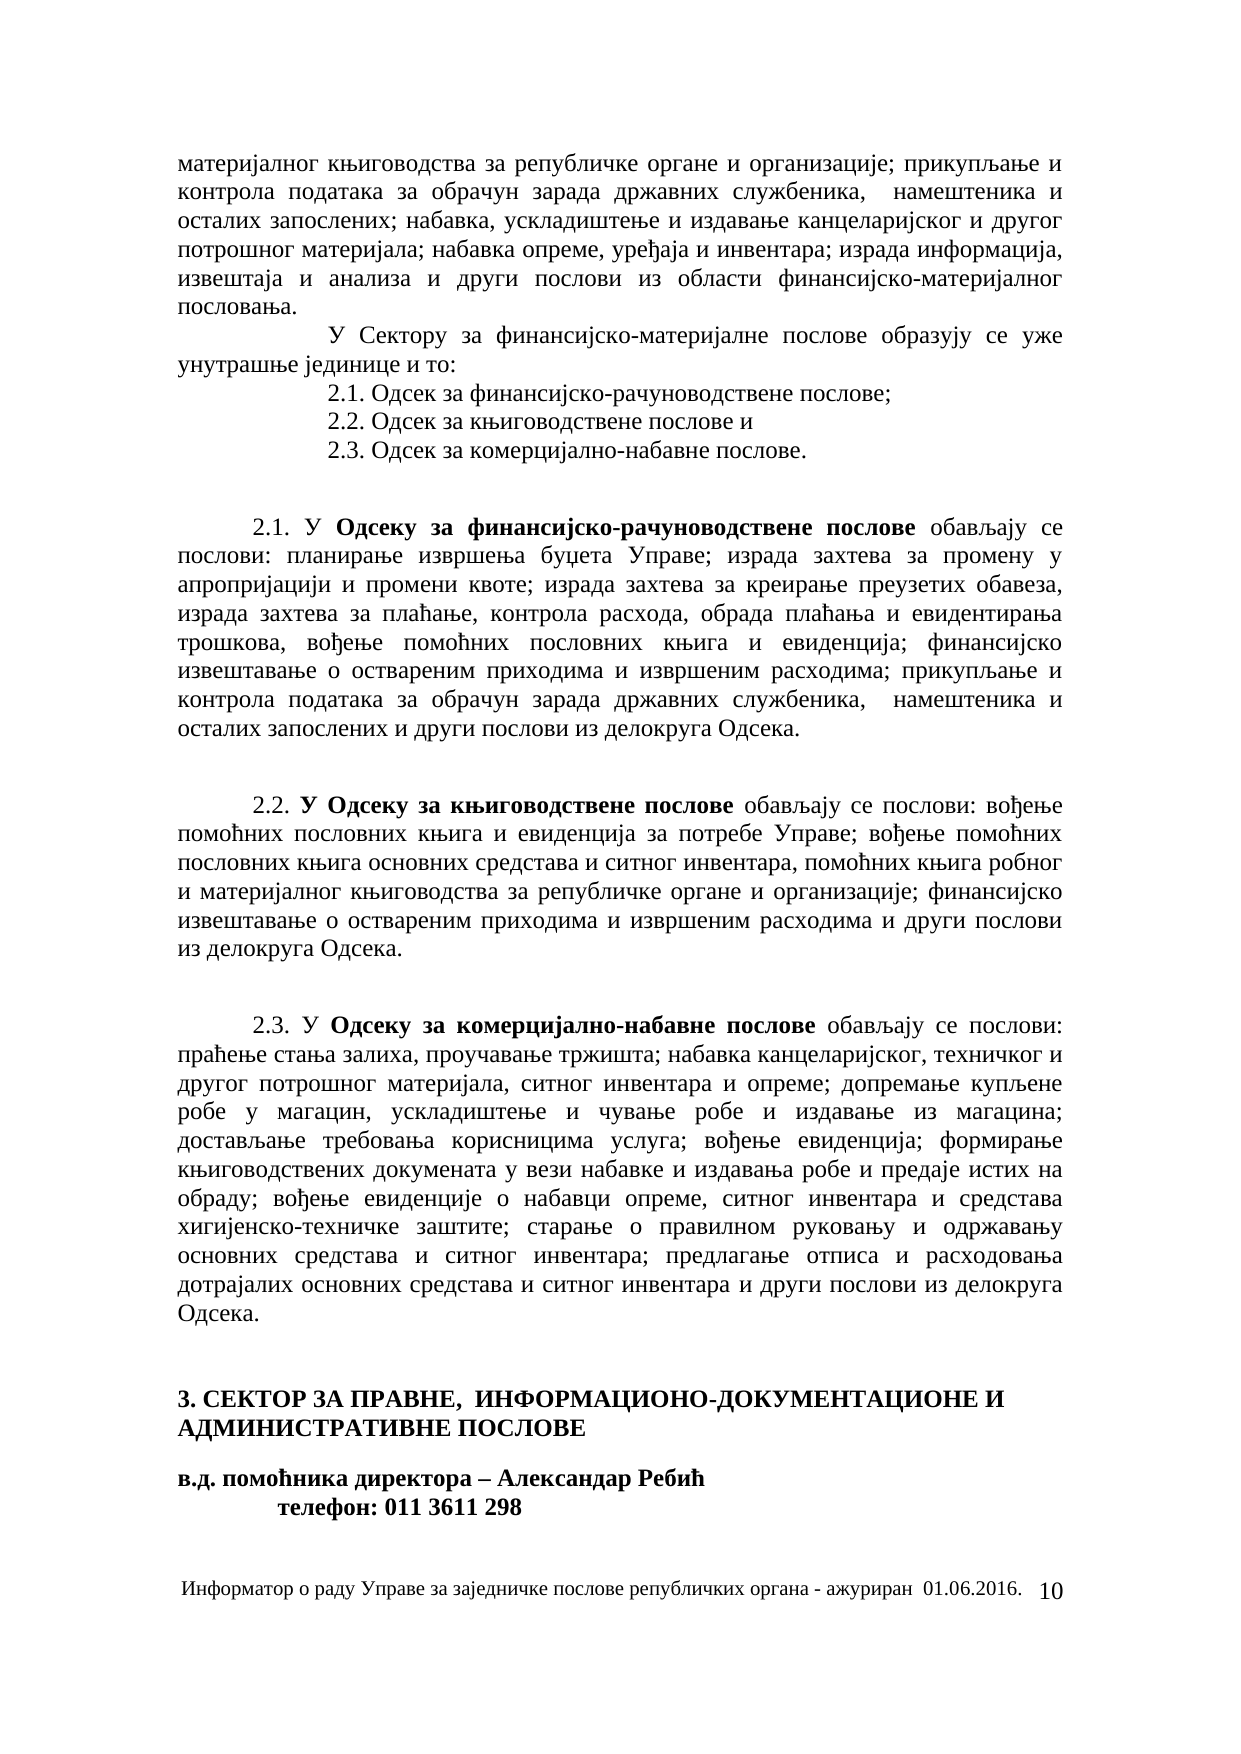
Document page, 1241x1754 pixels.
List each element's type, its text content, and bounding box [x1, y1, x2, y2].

text 3. СЕКТОР ЗА ПРАВНЕ, ИНФОРМАЦИОНО-ДОКУМЕНТАЦИОНЕ И АДМИНИСТРАТИВНЕ ПОСЛОВЕ [177, 1384, 1063, 1441]
text 2.3. У Одсеку за комерцијално-набавне послове обављају се послови: праћење стања залиха, проучавање тржишта; набавка канцеларијског, техничког и другог потрошног материјала, ситног инвентара и опреме; допремање купљене робе у магацин, ускладиштење и чување робе и издавање из магацина; достављање требовања корисницима услуга; вођење евиденција; формирање књиговодствених докумената у вези набавке и издавања робе и предаје истих на обраду; вођење евиденције о набавци опреме, ситног инвентара и средстава хигијенско-техничке заштите; старање о правилном руковању и одржавању основних средстава и ситног инвентара; предлагање отписа и расходовања дотрајалих основних средстава и ситног инвентара и други послови из делокруга Одсека. [177, 1010, 1063, 1326]
text материјалног књиговодства за републичке органе и организације; прикупљање и контрола података за обрачун зарада државних службеника, намештеника и осталих запослених; набавка, ускладиштење и издавање канцеларијског и другог потрошног материјала; набавка опреме, уређаја и инвентара; израда информација, извештаја и анализа и други послови из области финансијско-материјалног пословања. [177, 148, 1063, 320]
text 2.1. У Одсеку за финансијско-рачуноводствене послове обављају се послови: планирање извршења буџета Управе; израда захтева за промену у апропријацији и промени квоте; израда захтева за креирање преузетих обавеза, израда захтева за плаћање, контрола расхода, обрада плаћања и евидентирања трошкова, вођење помоћних пословних књига и евиденција; финансијско извештавање о оствареним приходима и извршеним расходима; прикупљање и контрола података за обрачун зарада државних службеника, намештеника и осталих запослених и други послови из делокруга Одсека. [177, 512, 1063, 742]
text 2.2. У Одсеку за књиговодствене послове обављају се послови: вођење помоћних пословних књига и евиденција за потребе Управе; вођење помоћних пословних књига основних средстава и ситног инвентара, помоћних књига робног и материјалног књиговодства за републичке органе и организације; финансијско извештавање о оствареним приходима и извршеним расходима и други послови из делокруга Одсека. [177, 790, 1063, 962]
text телефон: 011 3611 298 [177, 1492, 1063, 1521]
text 2.3. Одсек за комерцијално-набавне послове. [177, 435, 1063, 464]
text 2.1. Одсек за финансијско-рачуноводствене послове; [177, 378, 1063, 406]
text в.д. помоћника директора – Александар Ребић [177, 1463, 1063, 1492]
text У Сектору за финансијско-материјалне послове образују се уже унутрашње јединице и то: [177, 320, 1063, 378]
text 2.2. Одсек за књиговодствене послове и [177, 406, 1063, 435]
